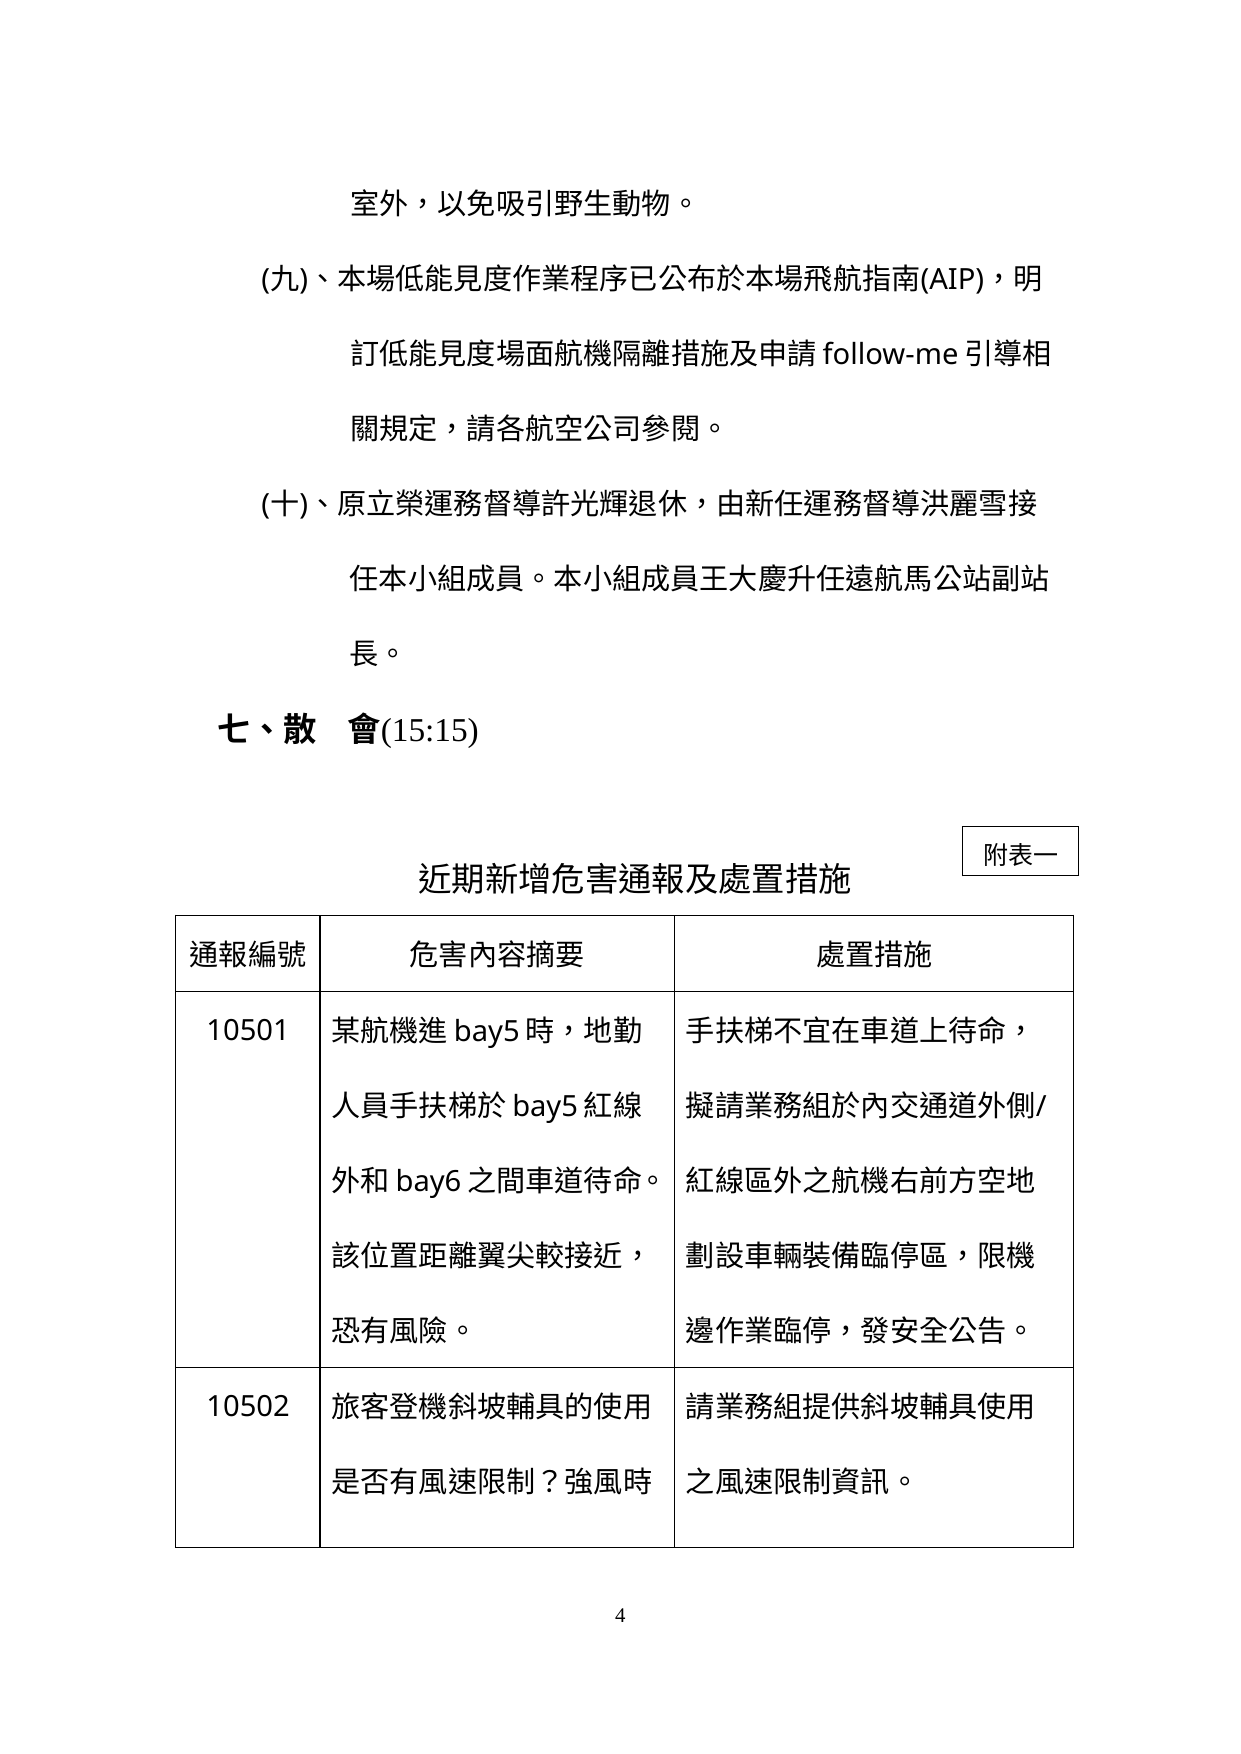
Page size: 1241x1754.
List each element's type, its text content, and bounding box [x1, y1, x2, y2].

table_cell 10501 [176, 992, 319, 1367]
table_header 危害內容摘要 [321, 916, 674, 991]
table_cell 旅客登機斜坡輔具的使用是否有風速限制？強風時 [321, 1368, 674, 1547]
table_header 處置措施 [675, 916, 1073, 991]
text 附表一 [978, 835, 1063, 867]
text 室外，以免吸引野生動物。 [261, 164, 1053, 239]
table_header 通報編號 [176, 916, 319, 991]
text 近期新增危害通報及處置措施 [187, 839, 1053, 914]
text (十)、原立榮運務督導許光輝退休，由新任運務督導洪麗雪接任本小組成員。本小組成員王大慶升任遠航馬公站副站長。 [261, 464, 1053, 689]
table_cell 某航機進bay5時，地勤人員手扶梯於bay5紅線外和bay6之間車道待命。該位置距離翼尖較接近，恐有風險。 [321, 992, 674, 1367]
text (九)、本場低能見度作業程序已公布於本場飛航指南(AIP)，明訂低能見度場面航機隔離措施及申請follow-me引導相關規定，請各航空公司參閱。 [261, 239, 1053, 464]
table_cell 手扶梯不宜在車道上待命，擬請業務組於內交通道外側/紅線區外之航機右前方空地劃設車輛裝備臨停區，限機邊作業臨停，發安全公告。 [675, 992, 1073, 1367]
text 七、散 會(15:15) [187, 689, 1053, 764]
table_cell 10502 [176, 1368, 319, 1547]
table_cell 請業務組提供斜坡輔具使用之風速限制資訊。 [675, 1368, 1073, 1547]
